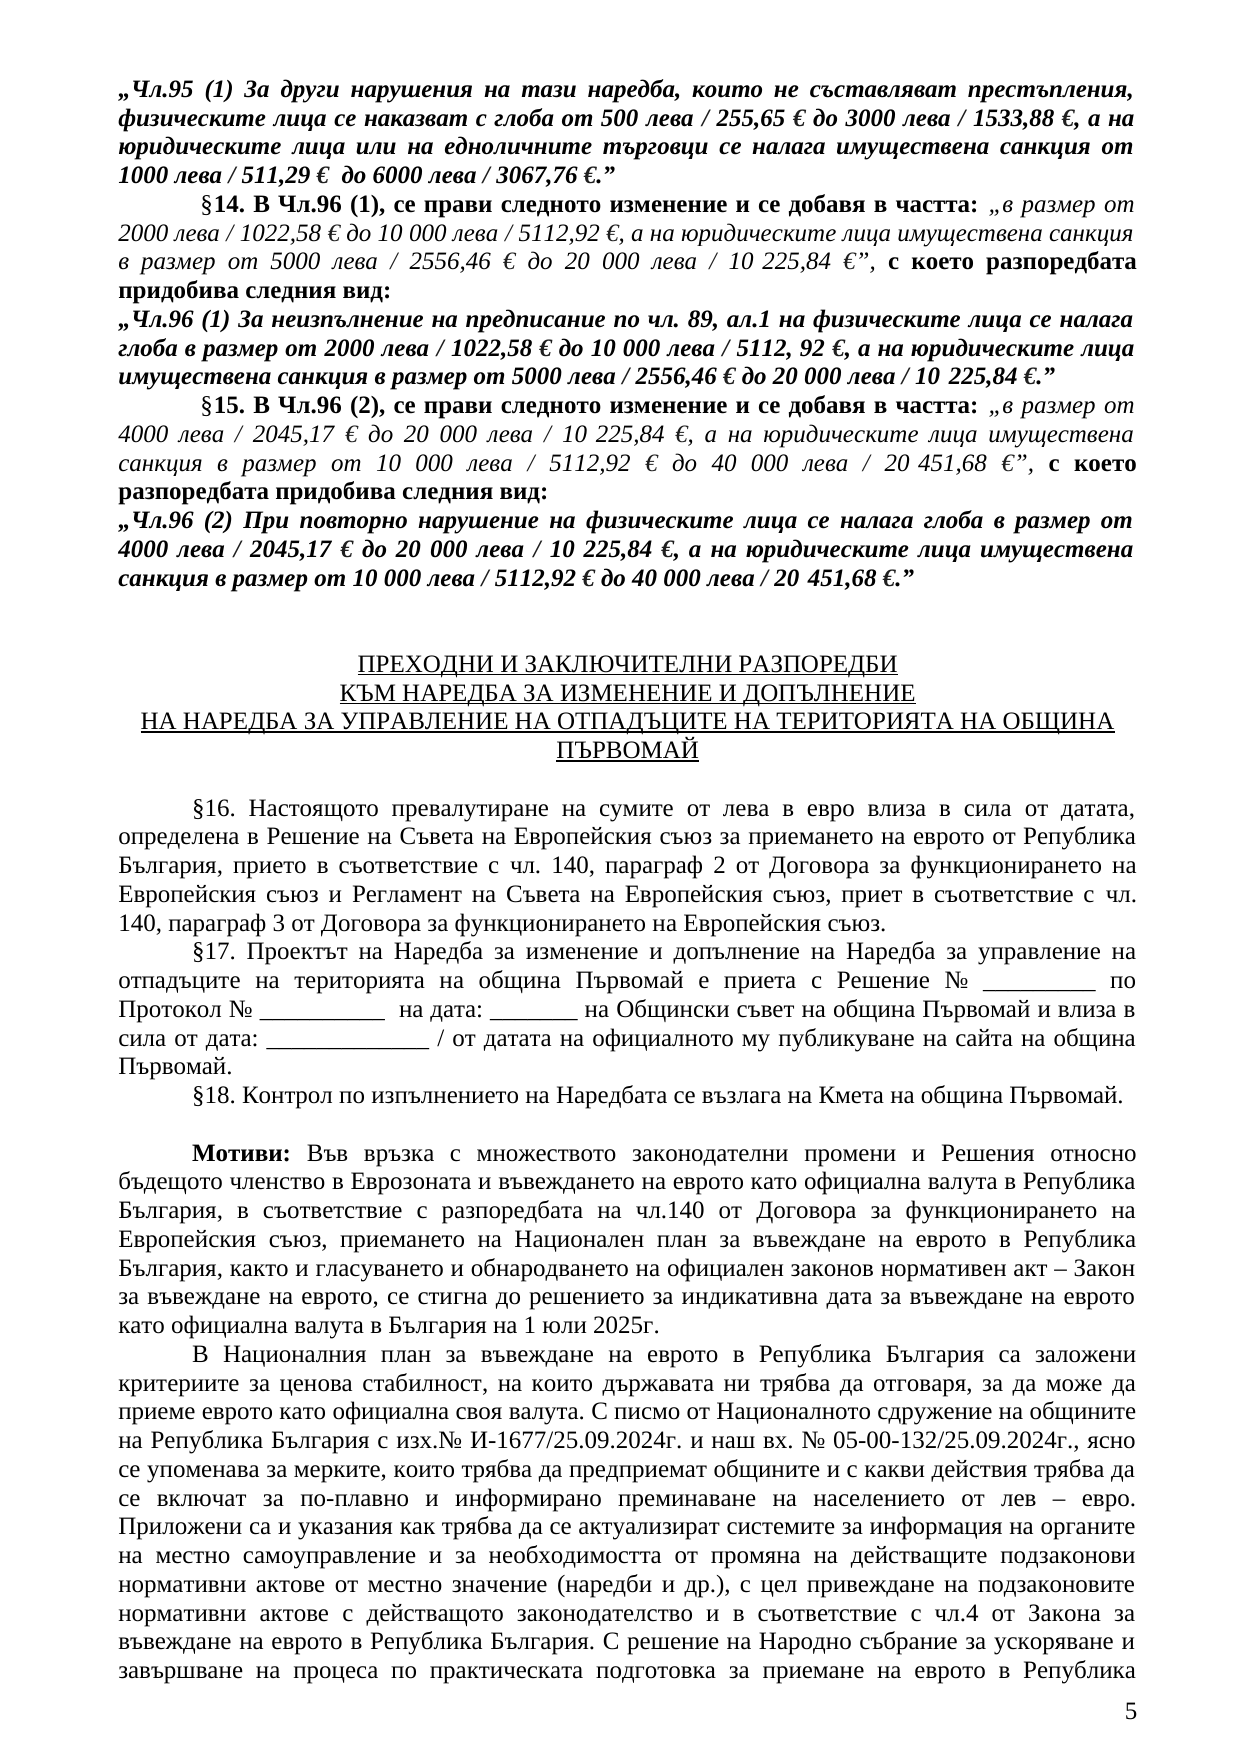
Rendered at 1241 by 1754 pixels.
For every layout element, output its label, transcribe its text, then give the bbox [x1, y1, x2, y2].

text §15. В Чл.96 (2), се прави следното изменение и се добавя в частта: „в размер от 4000 лева / 2045,17 € до 20 000 лева / 10 225,84 €, а на юридическите лица имуществена санкция в размер от 10 000 лева / 5112,92 € до 40 000 лева / 20 451,68 €”, с което разпоредбата придобива следния вид: [118, 390, 1137, 505]
text Мотиви: Във връзка с множеството законодателни промени и Решения относно бъдещото членство в Еврозоната и въвеждането на еврото като официална валута в Република България, в съответствие с разпоредбата на чл.140 от Договора за функционирането на Европейския съюз, приемането на Национален план за въвеждане на еврото в Република България, както и гласуването и обнародването на официален законов нормативен акт – Закон за въвеждане на еврото, се стигна до решението за индикативна дата за въвеждане на еврото като официална валута в България на 1 юли 2025г. [118, 1138, 1137, 1339]
text §17. Проектът на Наредба за изменение и допълнение на Наредба за управление на отпадъците на територията на община Първомай е приета с Решение № _________ по Протокол № __________ на дата: _______ на Общински съвет на община Първомай и влиза в сила от дата: _____________ / от датата на официалното му публикуване на сайта на община Първомай. [118, 936, 1137, 1080]
text НА НАРЕДБА ЗА УПРАВЛЕНИЕ НА ОТПАДЪЦИТЕ НА ТЕРИТОРИЯТА НА ОБЩИНА ПЪРВОМАЙ [118, 706, 1137, 764]
text КЪМ НАРЕДБА ЗА ИЗМЕНЕНИЕ И ДОПЪЛНЕНИЕ [118, 678, 1137, 706]
text §16. Настоящото превалутиране на сумите от лева в евро влиза в сила от датата, определена в Решение на Съвета на Европейския съюз за приемането на еврото от Република България, прието в съответствие с чл. 140, параграф 2 от Договора за функционирането на Европейския съюз и Регламент на Съвета на Европейския съюз, приет в съответствие с чл. 140, параграф 3 от Договора за функционирането на Европейския съюз. [118, 793, 1137, 936]
text §14. В Чл.96 (1), се прави следното изменение и се добавя в частта: „в размер от 2000 лева / 1022,58 € до 10 000 лева / 5112,92 €, а на юридическите лица имуществена санкция в размер от 5000 лева / 2556,46 € до 20 000 лева / 10 225,84 €”, с което разпоредбата придобива следния вид: [118, 189, 1137, 304]
text „Чл.95 (1) За други нарушения на тази наредба, които не съставляват престъпления, физическите лица се наказват с глоба от 500 лева / 255,65 € до 3000 лева / 1533,88 €, а на юридическите лица или на едноличните търговци се налага имуществена санкция от 1000 лева / 511,29 € до 6000 лева / 3067,76 €.” [118, 74, 1137, 189]
text „Чл.96 (1) За неизпълнение на предписание по чл. 89, ал.1 на физическите лица се налага глоба в размер от 2000 лева / 1022,58 € до 10 000 лева / 5112, 92 €, а на юридическите лица имуществена санкция в размер от 5000 лева / 2556,46 € до 20 000 лева / 10 225,84 €.” [118, 304, 1137, 390]
text ПРЕХОДНИ И ЗАКЛЮЧИТЕЛНИ РАЗПОРЕДБИ [118, 649, 1137, 678]
text §18. Контрол по изпълнението на Наредбата се възлага на Кмета на община Първомай. [118, 1080, 1137, 1109]
text „Чл.96 (2) При повторно нарушение на физическите лица се налага глоба в размер от 4000 лева / 2045,17 € до 20 000 лева / 10 225,84 €, а на юридическите лица имуществена санкция в размер от 10 000 лева / 5112,92 € до 40 000 лева / 20 451,68 €.” [118, 505, 1137, 591]
text В Националния план за въвеждане на еврото в Република България са заложени критериите за ценова стабилност, на които държавата ни трябва да отговаря, за да може да приеме еврото като официална своя валута. С писмо от Националното сдружение на общините на Република България с изх.№ И-1677/25.09.2024г. и наш вх. № 05-00-132/25.09.2024г., ясно се упоменава за мерките, които трябва да предприемат общините и с какви действия трябва да се включат за по-плавно и информирано преминаване на населението от лев – евро. Приложени са и указания как трябва да се актуализират системите за информация на органите на местно самоуправление и за необходимостта от промяна на действащите подзаконови нормативни актове от местно значение (наредби и др.), с цел привеждане на подзаконовите нормативни актове с действащото законодателство и в съответствие с чл.4 от Закона за въвеждане на еврото в Република България. С решение на Народно събрание за ускоряване и завършване на процеса по практическата подготовка за приемане на еврото в Република [118, 1339, 1137, 1684]
